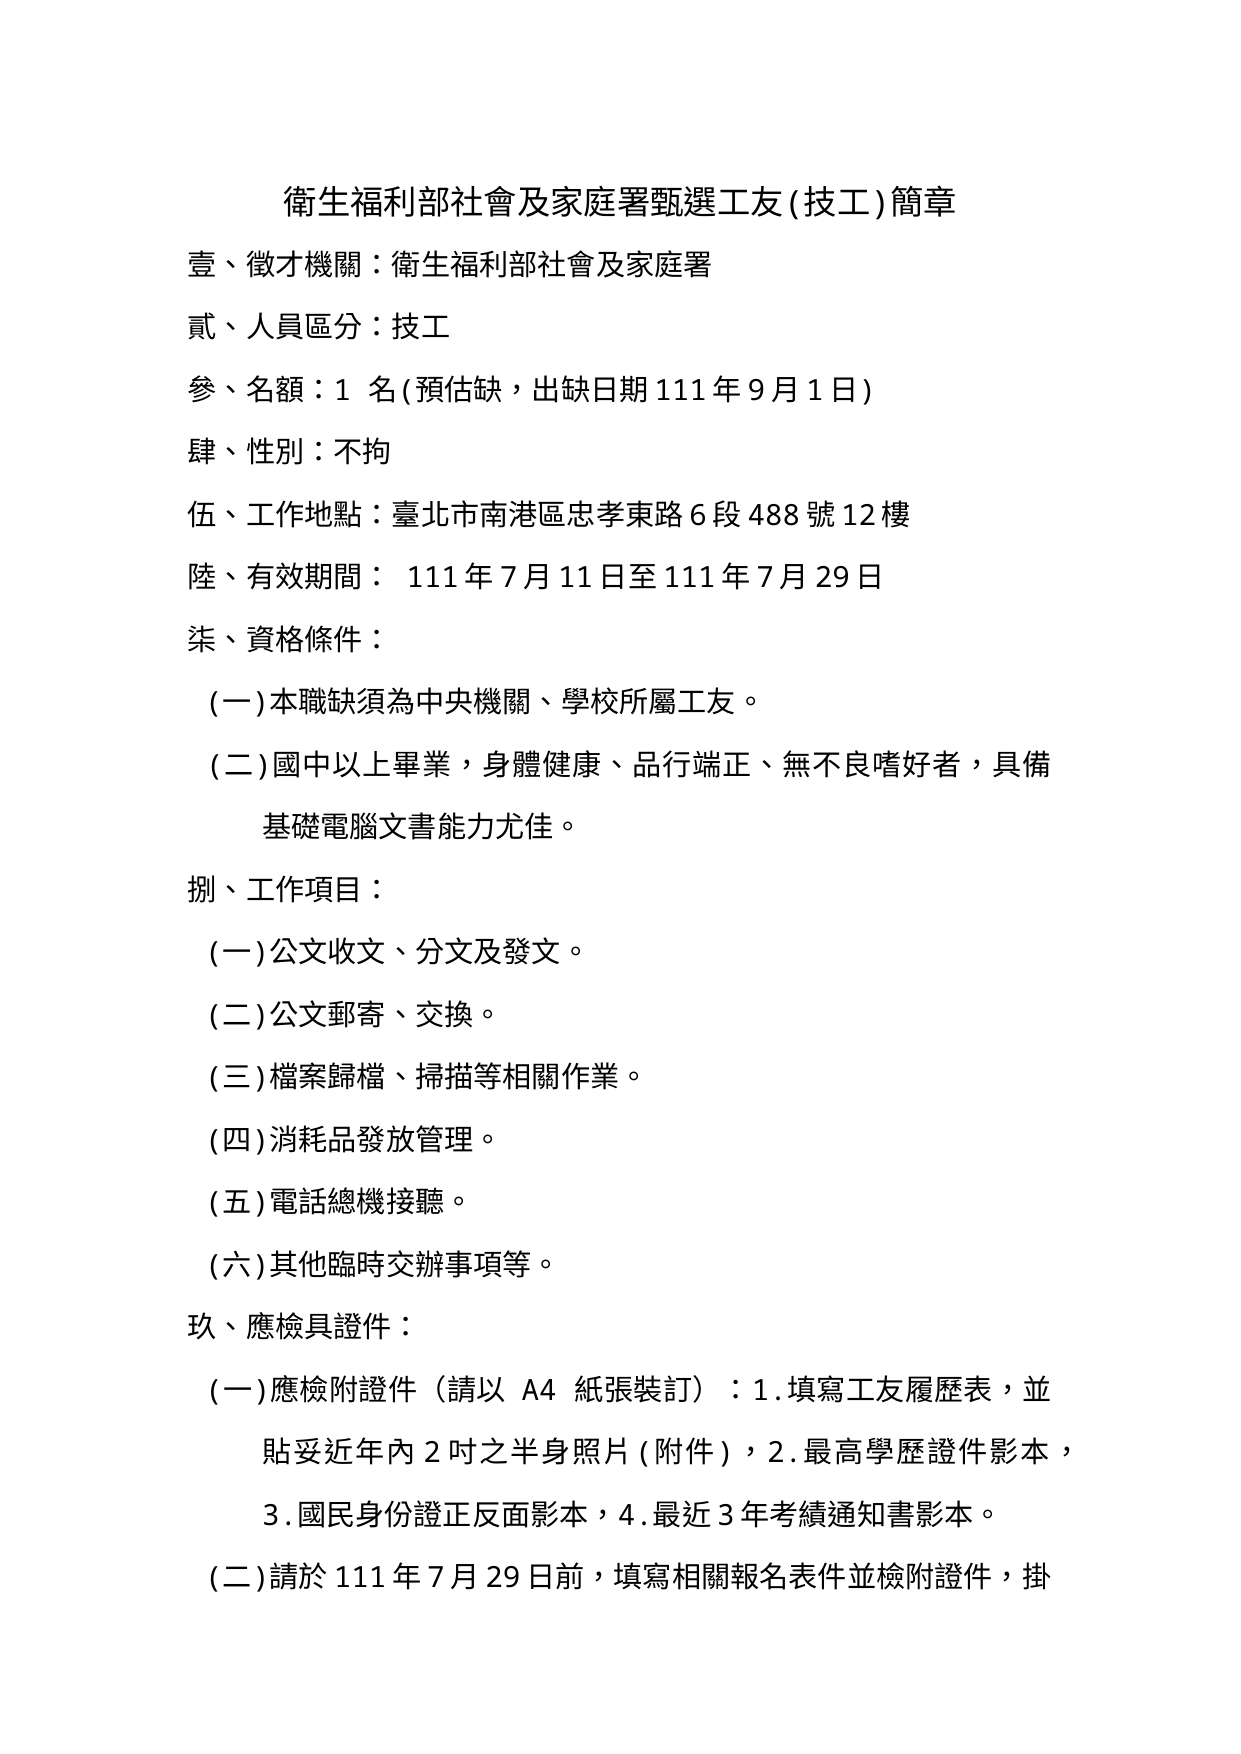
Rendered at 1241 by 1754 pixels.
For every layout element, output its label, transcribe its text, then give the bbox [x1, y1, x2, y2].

text (二)公文郵寄、交換。 [187, 971, 1053, 1033]
text (三)檔案歸檔、掃描等相關作業。 [187, 1033, 1053, 1096]
text (二)請於111年7月29日前，填寫相關報名表件並檢附證件，掛 [187, 1533, 1053, 1596]
text 捌、工作項目： [187, 846, 1053, 908]
text 陸、有效期間： 111年7月11日至111年7月29日 [187, 533, 1053, 596]
text 衛生福利部社會及家庭署甄選工友(技工)簡章 [187, 158, 1053, 221]
text (一)本職缺須為中央機關、學校所屬工友。 [187, 658, 1053, 721]
text 肆、性別：不拘 [187, 408, 1053, 471]
text (二)國中以上畢業，身體健康、品行端正、無不良嗜好者，具備基礎電腦文書能力尤佳。 [187, 721, 1053, 846]
text 玖、應檢具證件： [187, 1283, 1053, 1346]
text 伍、工作地點：臺北市南港區忠孝東路6段488號12樓 [187, 471, 1053, 533]
text (一)應檢附證件（請以 A4 紙張裝訂）：1.填寫工友履歷表，並貼妥近年內2吋之半身照片(附件)，2.最高學歷證件影本，3.國民身份證正反面影本，4.最近3年考績通知書影本。 [187, 1346, 1053, 1533]
text (四)消耗品發放管理。 [187, 1096, 1053, 1158]
text (六)其他臨時交辦事項等。 [187, 1221, 1053, 1283]
text (五)電話總機接聽。 [187, 1158, 1053, 1221]
text (一)公文收文、分文及發文。 [187, 908, 1053, 971]
text 壹、徵才機關：衛生福利部社會及家庭署 [187, 221, 1053, 283]
text 柒、資格條件： [187, 596, 1053, 658]
text 貳、人員區分：技工 [187, 283, 1053, 346]
text 參、名額：1 名(預估缺，出缺日期111年9月1日) [187, 346, 1053, 408]
